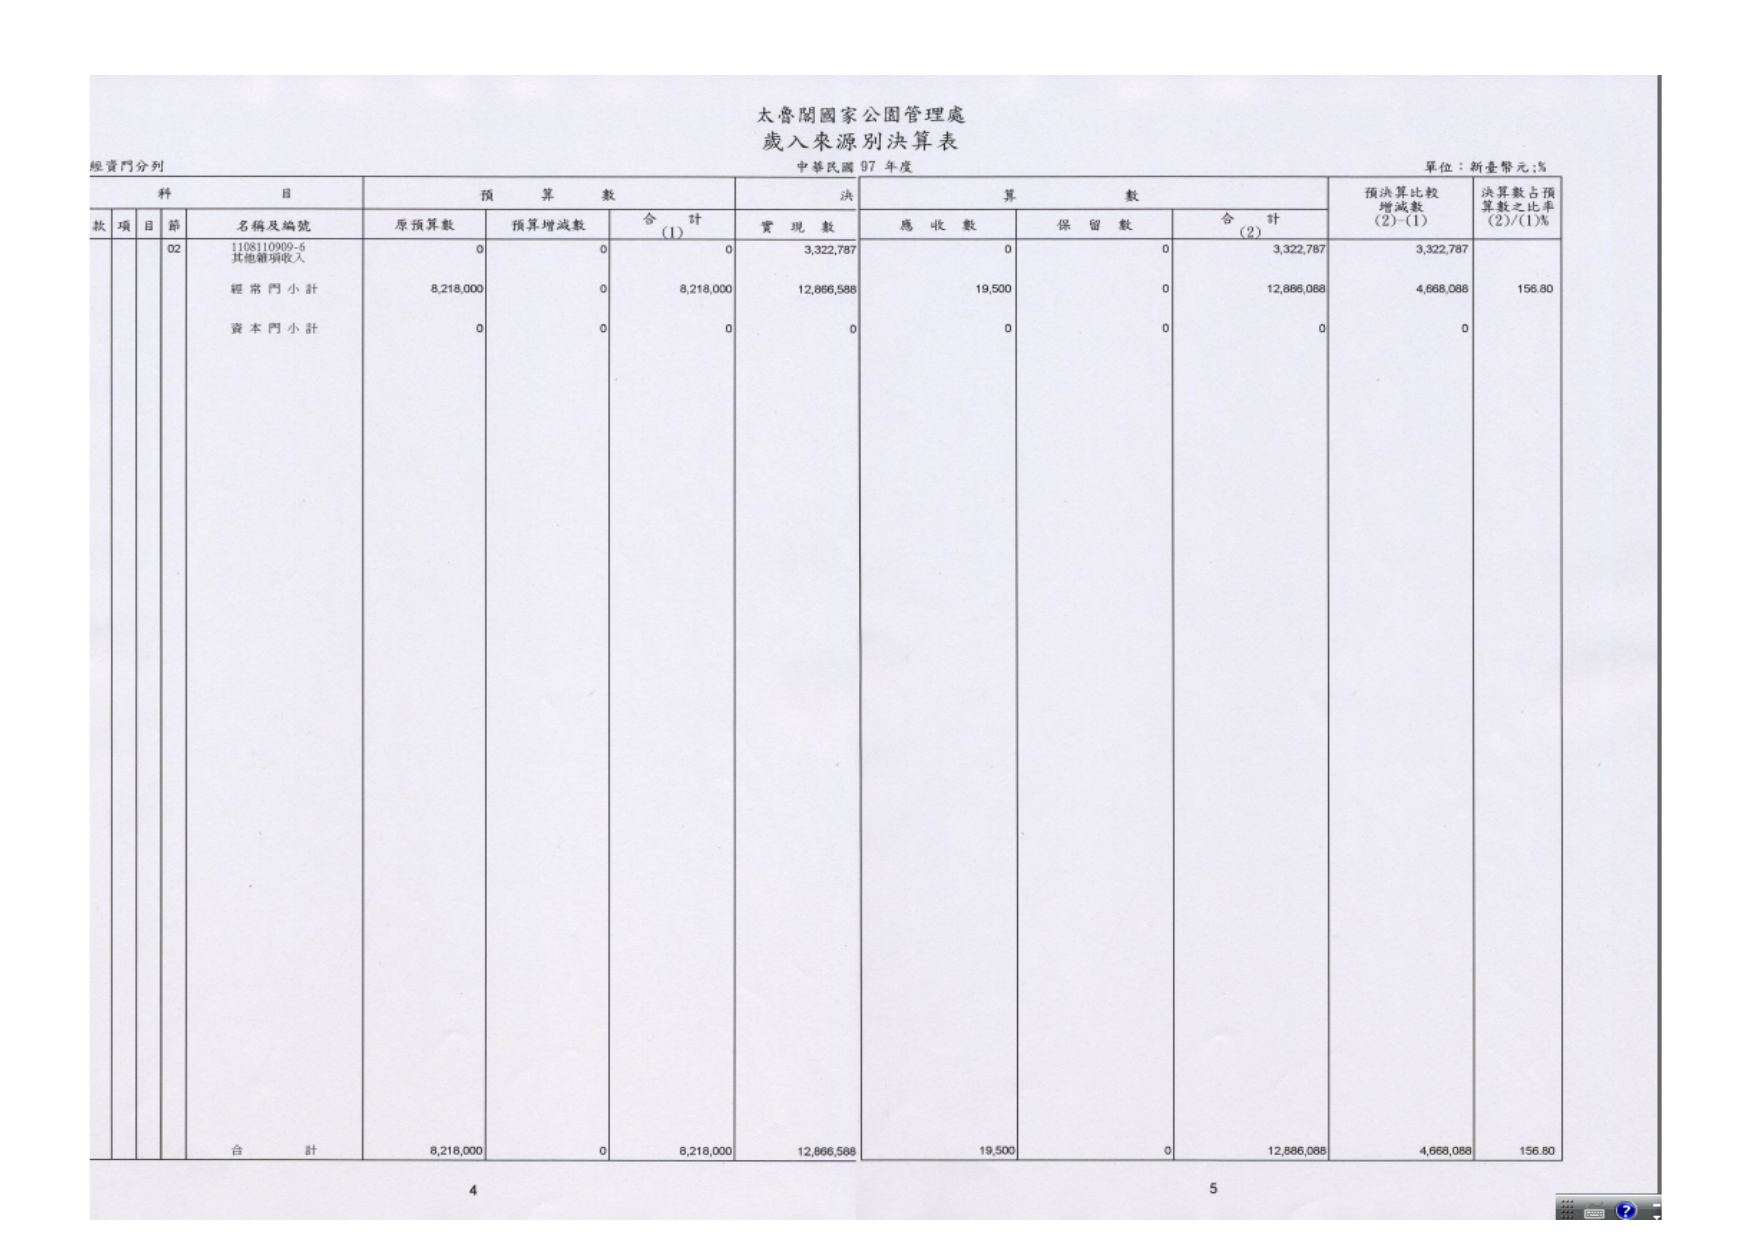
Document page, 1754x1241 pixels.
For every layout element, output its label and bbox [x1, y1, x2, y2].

picture [89, 75, 1662, 1220]
